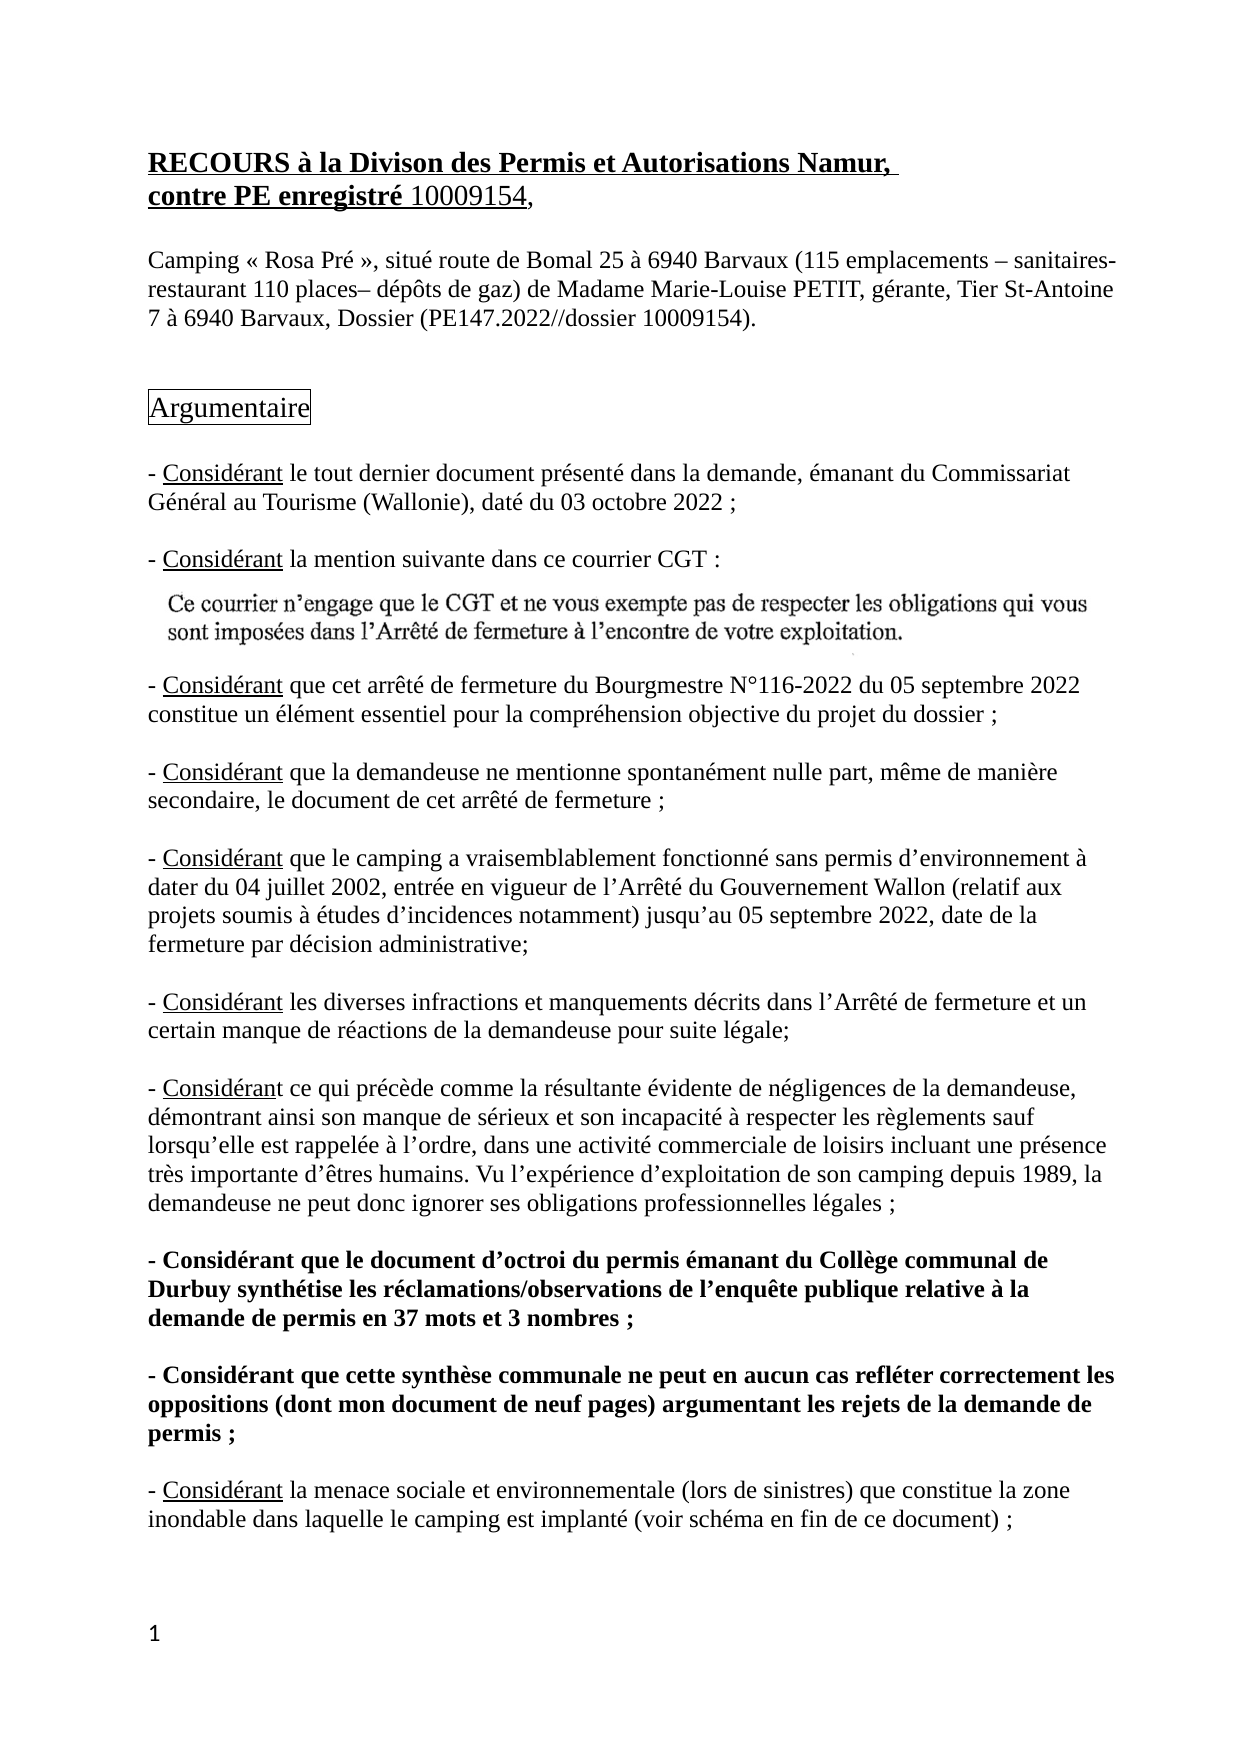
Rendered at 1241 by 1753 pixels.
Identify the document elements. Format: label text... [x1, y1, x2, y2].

text Camping « Rosa Pré », situé route de Bomal 25 à 6940 Barvaux (115 emplacements – sanitaires- restaurant 110 places– dépôts de gaz) de Madame Marie-Louise PETIT, gérante, Tier St-Antoine 7 à 6940 Barvaux, Dossier (PE147.2022//dossier 10009154). [148, 245, 1123, 332]
text - Considérant que cette synthèse communale ne peut en aucun cas refléter correctement les oppositions (dont mon document de neuf pages) argumentant les rejets de la demande de permis ; [148, 1360, 1123, 1447]
text - Considérant ce qui précède comme la résultante évidente de négligences de la demandeuse, démontrant ainsi son manque de sérieux et son incapacité à respecter les règlements sauf lorsqu’elle est rappelée à l’ordre, dans une activité commerciale de loisirs incluant une présence très importante d’êtres humains. Vu l’expérience d’exploitation de son camping depuis 1989, la demandeuse ne peut donc ignorer ses obligations professionnelles légales ; [148, 1073, 1123, 1217]
text - Considérant le tout dernier document présenté dans la demande, émanant du Commissariat Général au Tourisme (Wallonie), daté du 03 octobre 2022 ; [148, 458, 1123, 516]
text RECOURS à la Divison des Permis et Autorisations Namur, [148, 145, 1123, 178]
picture [147, 573, 1117, 671]
text - Considérant que le document d’octroi du permis émanant du Collège communal de Durbuy synthétise les réclamations/observations de l’enquête publique relative à la demande de permis en 37 mots et 3 nombres ; [148, 1245, 1123, 1332]
text Argumentaire [149, 390, 310, 424]
text contre PE enregistré 10009154, [148, 178, 1123, 212]
text - Considérant la mention suivante dans ce courrier CGT : [148, 544, 1123, 573]
text - Considérant la menace sociale et environnementale (lors de sinistres) que constitue la zone inondable dans laquelle le camping est implanté (voir schéma en fin de ce document) ; [148, 1475, 1123, 1533]
text [311, 389, 1123, 425]
text - Considérant que la demandeuse ne mentionne spontanément nulle part, même de manière secondaire, le document de cet arrêté de fermeture ; [148, 757, 1123, 814]
text - Considérant les diverses infractions et manquements décrits dans l’Arrêté de fermeture et un certain manque de réactions de la demandeuse pour suite légale; [148, 987, 1123, 1044]
text - Considérant que le camping a vraisemblablement fonctionné sans permis d’environnement à dater du 04 juillet 2002, entrée en vigueur de l’Arrêté du Gouvernement Wallon (relatif aux projets soumis à études d’incidences notamment) jusqu’au 05 septembre 2022, date de la fermeture par décision administrative; [148, 843, 1123, 958]
text - Considérant que cet arrêté de fermeture du Bourgmestre N°116-2022 du 05 septembre 2022 constitue un élément essentiel pour la compréhension objective du projet du dossier ; [148, 573, 1123, 728]
